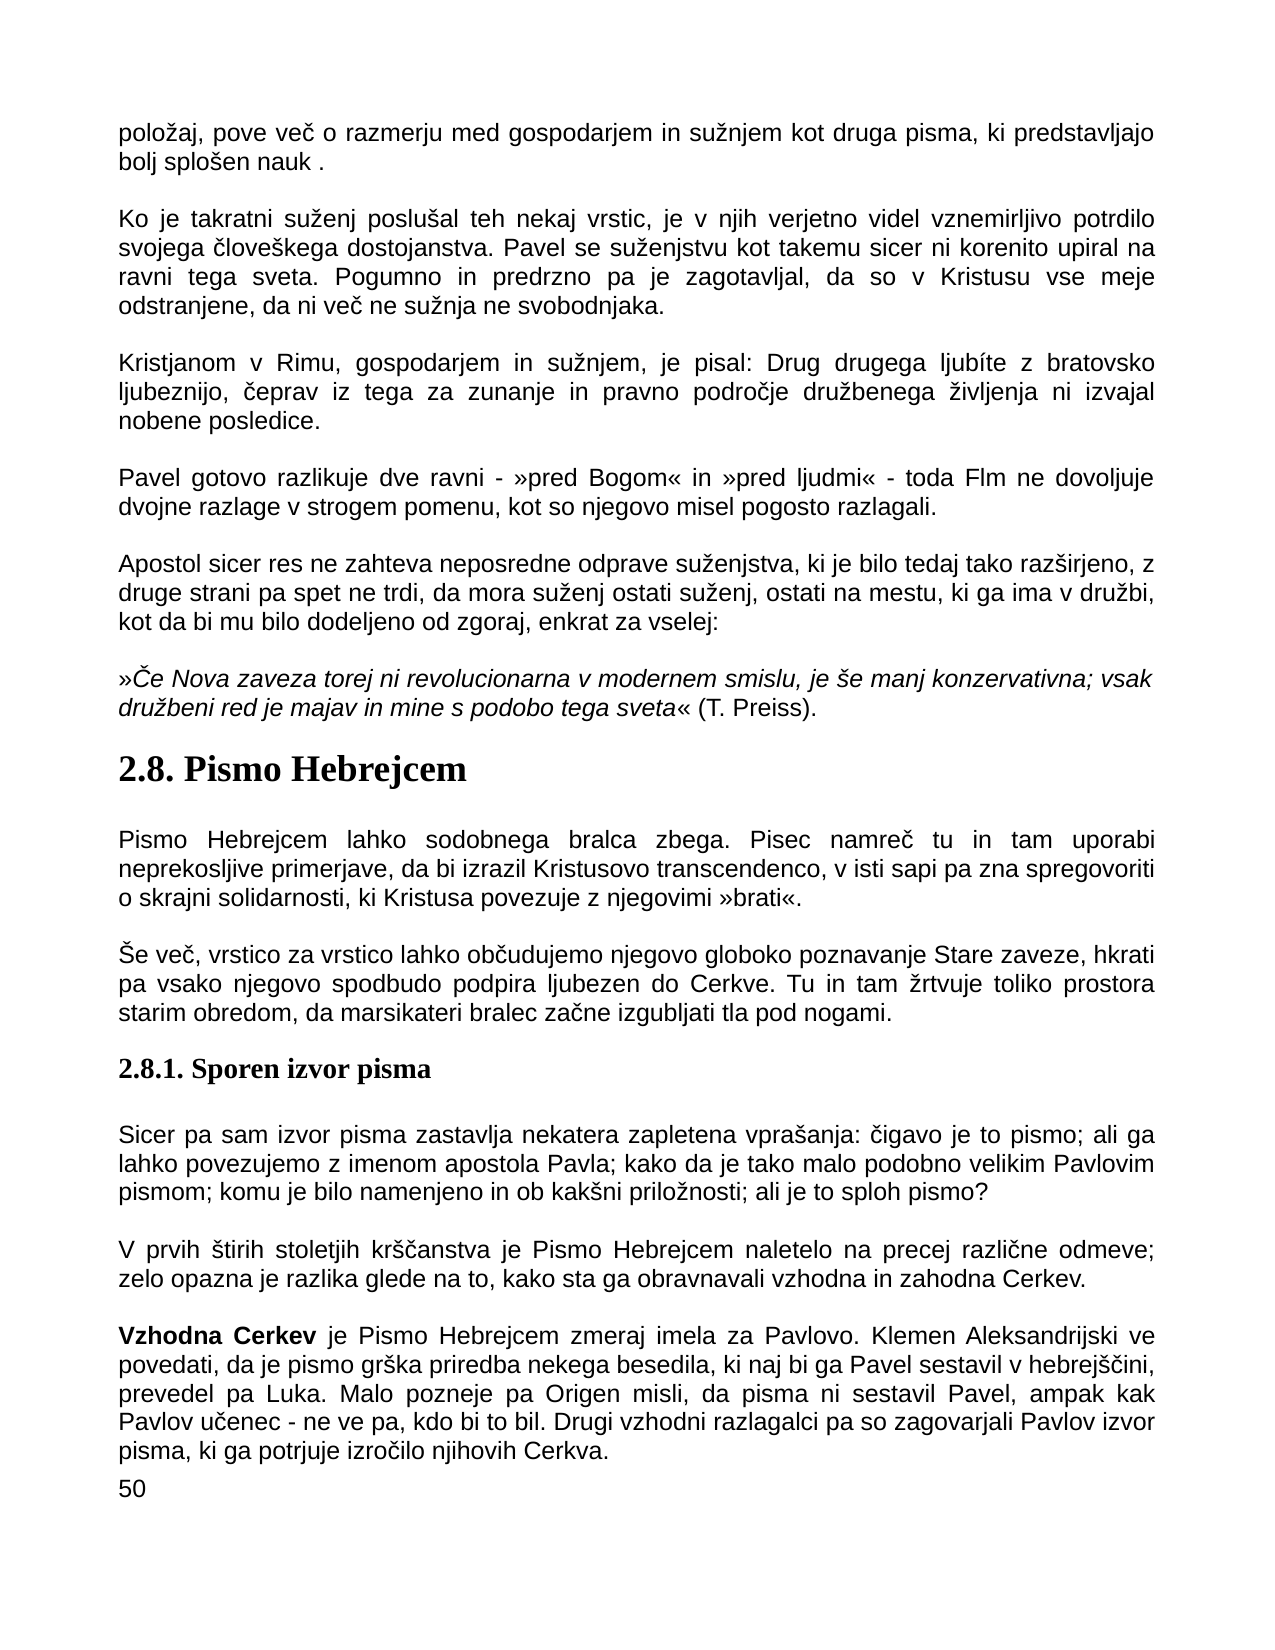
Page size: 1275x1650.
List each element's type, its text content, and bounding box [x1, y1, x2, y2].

text Pavel gotovo razlikuje dve ravni - »pred Bogom« in »pred ljudmi« - toda Flm ne dovoljuje dvojne razlage v strogem pomenu, kot so njegovo misel pogosto razlagali. [118, 463, 1157, 521]
text Kristjanom v Rimu, gospodarjem in sužnjem, je pisal: Drug drugega ljubíte z bratovsko ljubeznijo, čeprav iz tega za zunanje in pravno področje družbenega življenja ni izvajal nobene posledice. [118, 348, 1157, 434]
text Pismo Hebrejcem lahko sodobnega bralca zbega. Pisec namreč tu in tam uporabi neprekosljive primerjave, da bi izrazil Kristusovo transcendenco, v isti sapi pa zna spregovoriti o skrajni solidarnosti, ki Kristusa povezuje z njegovimi »brati«. [118, 825, 1157, 911]
text Vzhodna Cerkev je Pismo Hebrejcem zmeraj imela za Pavlovo. Klemen Aleksandrijski ve povedati, da je pismo grška priredba nekega besedila, ki naj bi ga Pavel sestavil v hebrejščini, prevedel pa Luka. Malo pozneje pa Origen misli, da pisma ni sestavil Pavel, ampak kak Pavlov učenec - ne ve pa, kdo bi to bil. Drugi vzhodni razlagalci pa so zagovarjali Pavlov izvor pisma, ki ga potrjuje izročilo njihovih Cerkva. [118, 1321, 1157, 1465]
subtitle 2.8.1. Sporen izvor pisma [118, 1051, 1157, 1085]
text položaj, pove več o razmerju med gospodarjem in sužnjem kot druga pisma, ki predstavljajo bolj splošen nauk . [118, 118, 1157, 176]
text Še več, vrstico za vrstico lahko občudujemo njegovo globoko poznavanje Stare zaveze, hkrati pa vsako njegovo spodbudo podpira ljubezen do Cerkve. Tu in tam žrtvuje toliko prostora starim obredom, da marsikateri bralec začne izgubljati tla pod nogami. [118, 940, 1157, 1026]
text Sicer pa sam izvor pisma zastavlja nekatera zapletena vprašanja: čigavo je to pismo; ali ga lahko povezujemo z imenom apostola Pavla; kako da je tako malo podobno velikim Pavlovim pismom; komu je bilo namenjeno in ob kakšni priložnosti; ali je to sploh pismo? [118, 1120, 1157, 1206]
text Apostol sicer res ne zahteva neposredne odprave suženjstva, ki je bilo tedaj tako razširjeno, z druge strani pa spet ne trdi, da mora suženj ostati suženj, ostati na mestu, ki ga ima v družbi, kot da bi mu bilo dodeljeno od zgoraj, enkrat za vselej: [118, 549, 1157, 636]
text V prvih štirih stoletjih krščanstva je Pismo Hebrejcem naletelo na precej različne odmeve; zelo opazna je razlika glede na to, kako sta ga obravnavali vzhodna in zahodna Cerkev. [118, 1235, 1157, 1292]
text Ko je takratni suženj poslušal teh nekaj vrstic, je v njih verjetno videl vznemirljivo potrdilo svojega človeškega dostojanstva. Pavel se suženjstvu kot takemu sicer ni korenito upiral na ravni tega sveta. Pogumno in predrzno pa je zagotavljal, da so v Kristusu vse meje odstranjene, da ni več ne sužnja ne svobodnjaka. [118, 204, 1157, 319]
text »Če Nova zaveza torej ni revolucionarna v modernem smislu, je še manj konzervativna; vsak družbeni red je majav in mine s podobo tega sveta« (T. Preiss). [118, 664, 1157, 722]
subtitle 2.8. Pismo Hebrejcem [118, 747, 1157, 790]
